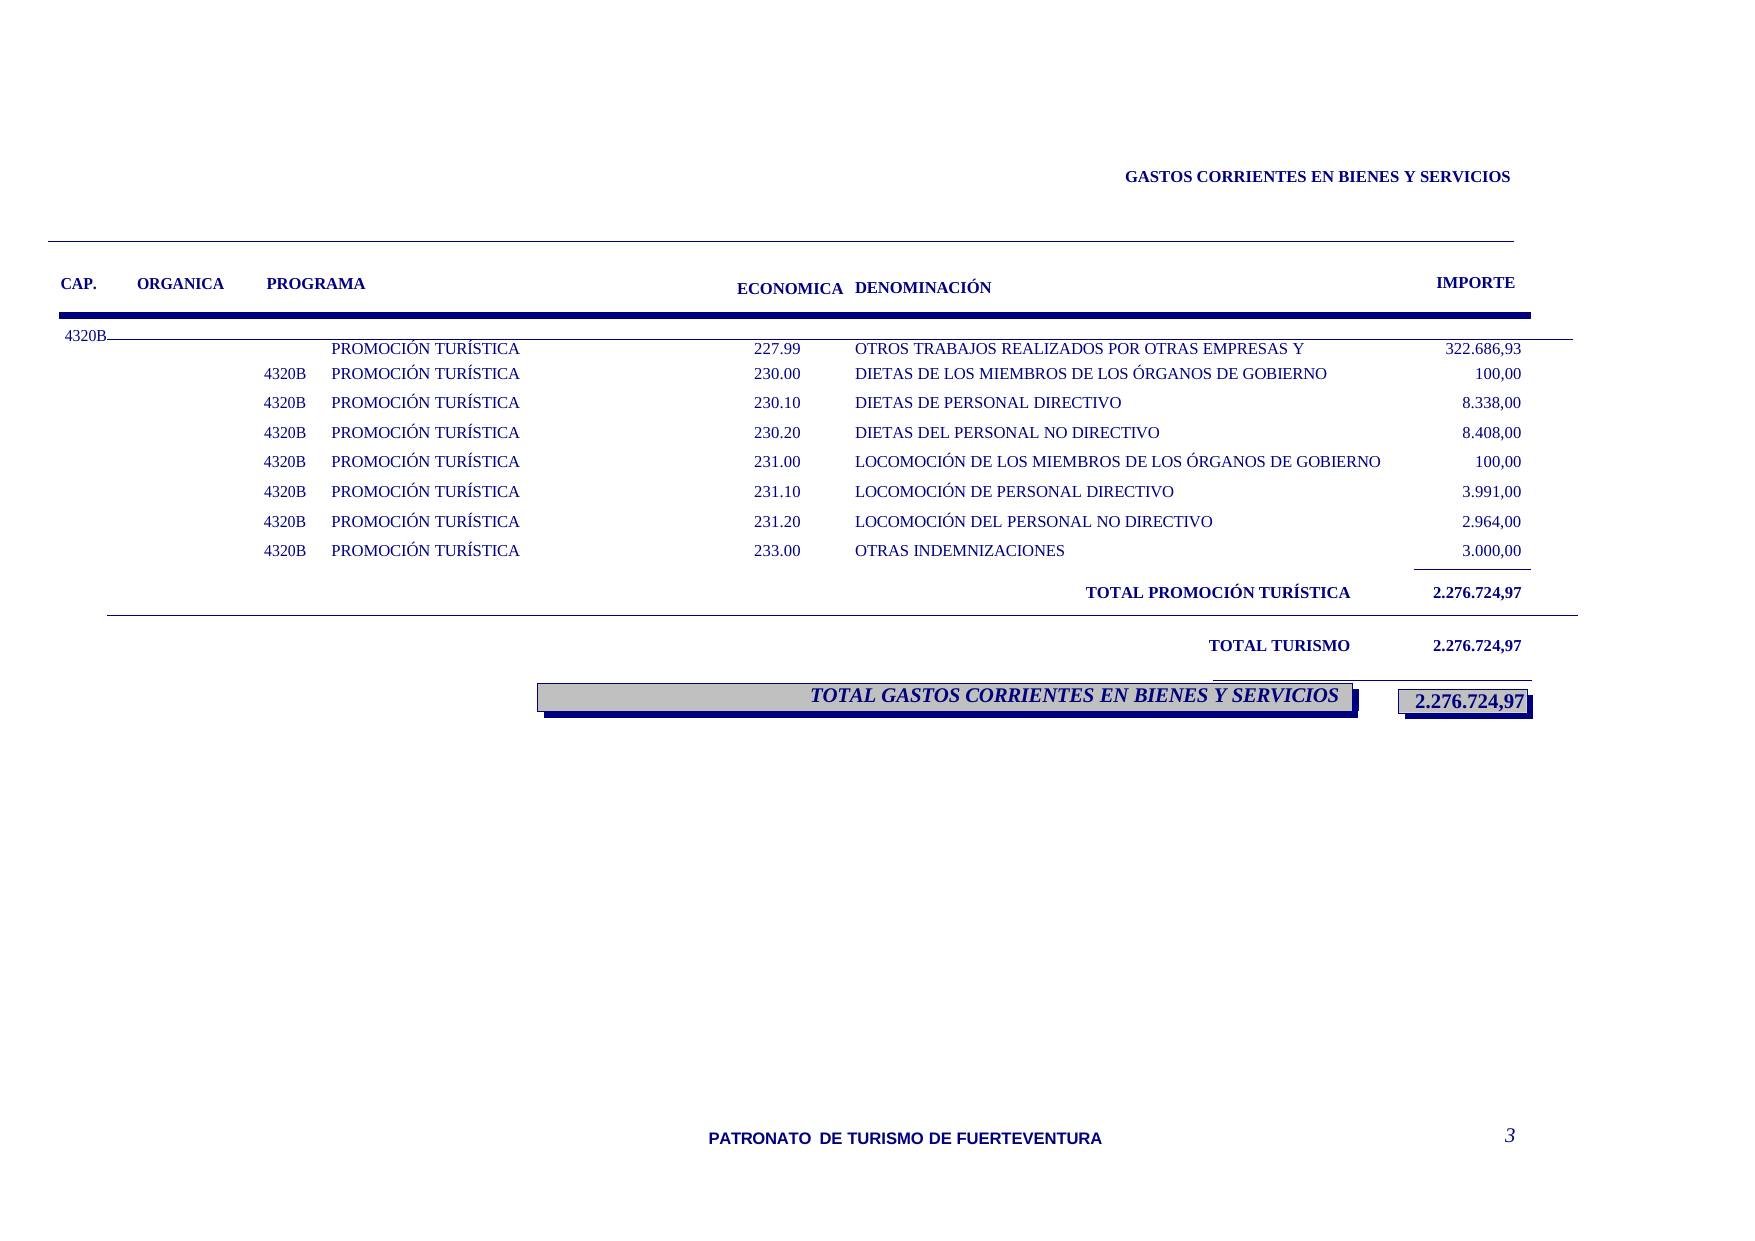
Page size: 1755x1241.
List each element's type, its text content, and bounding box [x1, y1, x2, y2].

table_cell 4320B [59, 362, 318, 389]
table_header 322.686,93 [1414, 340, 1531, 362]
table_cell LOCOMOCIÓN DEL PERSONAL NO DIRECTIVO [828, 507, 1414, 537]
table_header PROMOCIÓN TURÍSTICA [319, 340, 637, 362]
text IMPORTE [1436, 274, 1548, 292]
table_cell DIETAS DE PERSONAL DIRECTIVO [828, 389, 1414, 418]
table_cell 4320B [59, 478, 318, 507]
table_cell PROMOCIÓN TURÍSTICA [319, 507, 637, 537]
table_cell PROMOCIÓN TURÍSTICA [319, 389, 637, 418]
table_cell LOCOMOCIÓN DE LOS MIEMBROS DE LOS ÓRGANOS DE GOBIERNO [828, 448, 1414, 478]
table_cell DIETAS DE LOS MIEMBROS DE LOS ÓRGANOS DE GOBIERNO [828, 362, 1414, 389]
table_cell 4320B [59, 419, 318, 448]
table_header 227.99 [637, 340, 828, 362]
table_header [1414, 319, 1531, 339]
table_cell 233.00 [637, 537, 828, 569]
table_cell 8.338,00 [1414, 389, 1531, 418]
table_header 4320B [59, 319, 318, 362]
table_cell 100,00 [1414, 362, 1531, 389]
table_cell 2.964,00 [1414, 507, 1531, 537]
table_header [637, 319, 828, 339]
table_cell 230.10 [637, 389, 828, 418]
table_cell OTRAS INDEMNIZACIONES [828, 537, 1414, 569]
table_header OTROS TRABAJOS REALIZADOS POR OTRAS EMPRESAS Y PROFESIONALES [828, 340, 1414, 362]
table_cell 8.408,00 [1414, 419, 1531, 448]
text ECONOMICA [737, 279, 844, 298]
table_cell PROMOCIÓN TURÍSTICA [319, 478, 637, 507]
text DENOMINACIÓN [855, 278, 992, 297]
table_cell 231.20 [637, 507, 828, 537]
table_cell 4320B [59, 448, 318, 478]
table_cell LOCOMOCIÓN DE PERSONAL DIRECTIVO [828, 478, 1414, 507]
table_cell PROMOCIÓN TURÍSTICA [319, 537, 637, 569]
table_header [319, 319, 637, 339]
text TOTAL PROMOCIÓN TURÍSTICA 2.276.724,97 [1086, 583, 1529, 615]
table_cell PROMOCIÓN TURÍSTICA [319, 362, 637, 389]
table_header OTROS TRABAJOS REALIZADOS POR OTRAS EMPRESAS Y PROFESIONALES [828, 319, 1414, 339]
table_cell 231.10 [637, 478, 828, 507]
table_cell 231.00 [637, 448, 828, 478]
table_cell 230.20 [637, 419, 828, 448]
table_cell DIETAS DEL PERSONAL NO DIRECTIVO [828, 419, 1414, 448]
table_cell 3.000,00 [1414, 537, 1531, 569]
table_cell 230.00 [637, 362, 828, 389]
table_cell 4320B [59, 537, 318, 569]
table_cell PROMOCIÓN TURÍSTICA [319, 419, 637, 448]
table_cell 4320B [59, 389, 318, 418]
text TOTAL TURISMO 2.276.724,97 [1086, 616, 1529, 655]
table_cell 4320B [59, 507, 318, 537]
table_cell PROMOCIÓN TURÍSTICA [319, 448, 637, 478]
table_cell 3.991,00 [1414, 478, 1531, 507]
text CAP. ORGANICA PROGRAMA [60, 274, 366, 293]
table_cell 100,00 [1414, 448, 1531, 478]
